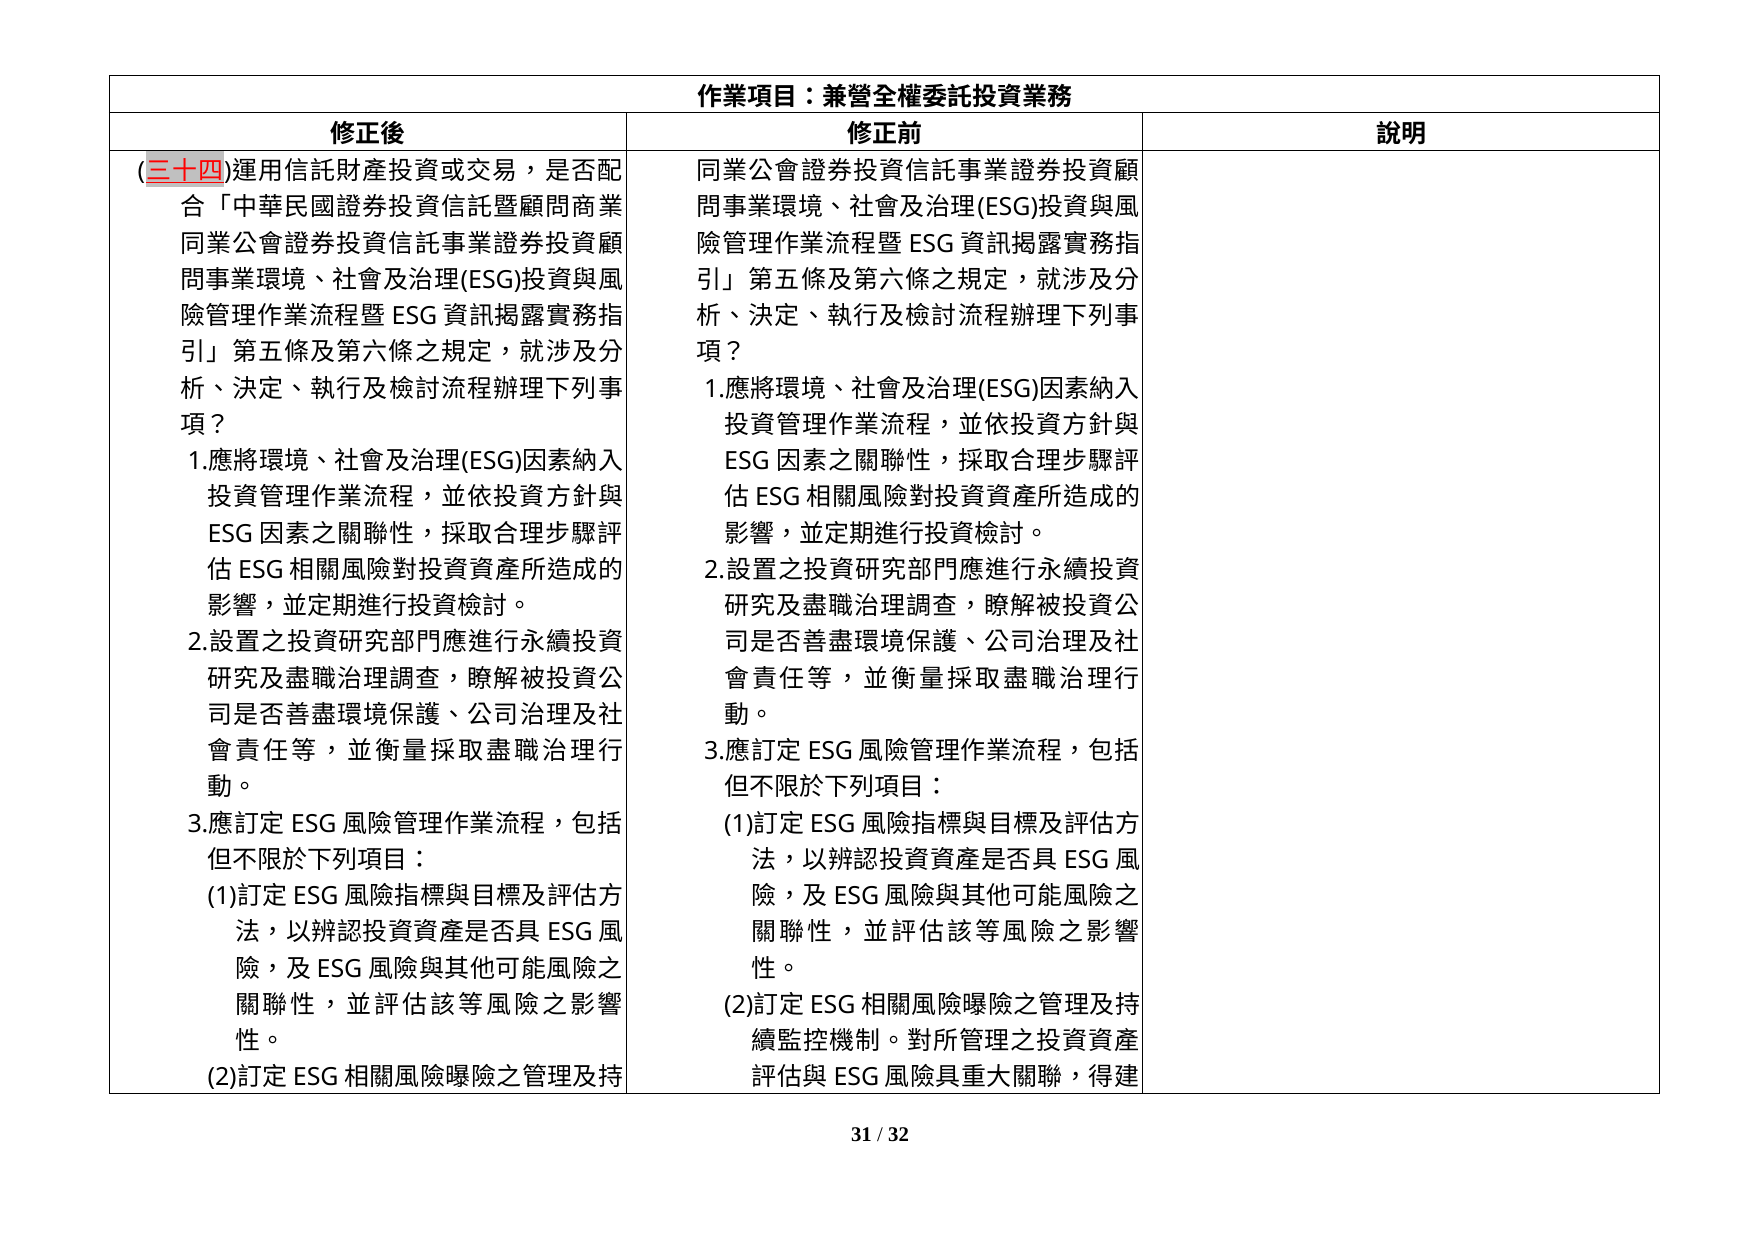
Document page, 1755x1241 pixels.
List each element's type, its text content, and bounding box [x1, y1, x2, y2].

table_cell (三十四)運用信託財產投資或交易，是否配合「中華民國證券投資信託暨顧問商業同業公會證券投資信託事業證券投資顧問事業環境、社會及治理(ESG)投資與風險管理作業流程暨ESG資訊揭露實務指引」第五條及第六條之規定，就涉及分析、決定、執行及檢討流程辦理下列事項？ 1.應將環境、社會及治理(ESG)因素納入投資管理作業流程，並依投資方針與ESG因素之關聯性，採取合理步驟評估ESG相關風險對投資資產所造成的影響，並定期進行投資檢討。 2.設置之投資研究部門應進行永續投資研究及盡職治理調查，瞭解被投資公司是否善盡環境保護、公司治理及社會責任等，並衡量採取盡職治理行動。 3.應訂定ESG風險管理作業流程，包括但不限於下列項目： (1)訂定ESG風險指標與目標及評估方法，以辨認投資資產是否具ESG風險，及ESG風險與其他可能風險之關聯性，並評估該等風險之影響性。 (2)訂定ESG相關風險曝險之管理及持 [110, 151, 626, 1093]
table_cell [1143, 151, 1659, 1093]
table_cell 修正前 [627, 113, 1142, 149]
table_cell 修正後 [110, 113, 626, 149]
table_cell 說明 [1143, 113, 1659, 149]
table_header 作業項目：兼營全權委託投資業務 [110, 76, 1659, 112]
table_cell 同業公會證券投資信託事業證券投資顧問事業環境、社會及治理(ESG)投資與風險管理作業流程暨ESG資訊揭露實務指引」第五條及第六條之規定，就涉及分析、決定、執行及檢討流程辦理下列事項？ 1.應將環境、社會及治理(ESG)因素納入投資管理作業流程，並依投資方針與ESG因素之關聯性，採取合理步驟評估ESG相關風險對投資資產所造成的影響，並定期進行投資檢討。 2.設置之投資研究部門應進行永續投資研究及盡職治理調查，瞭解被投資公司是否善盡環境保護、公司治理及社會責任等，並衡量採取盡職治理行動。 3.應訂定ESG風險管理作業流程，包括但不限於下列項目： (1)訂定ESG風險指標與目標及評估方法，以辨認投資資產是否具ESG風險，及ESG風險與其他可能風險之關聯性，並評估該等風險之影響性。 (2)訂定ESG相關風險曝險之管理及持續監控機制。對所管理之投資資產評估與ESG風險具重大關聯，得建 [627, 151, 1142, 1093]
